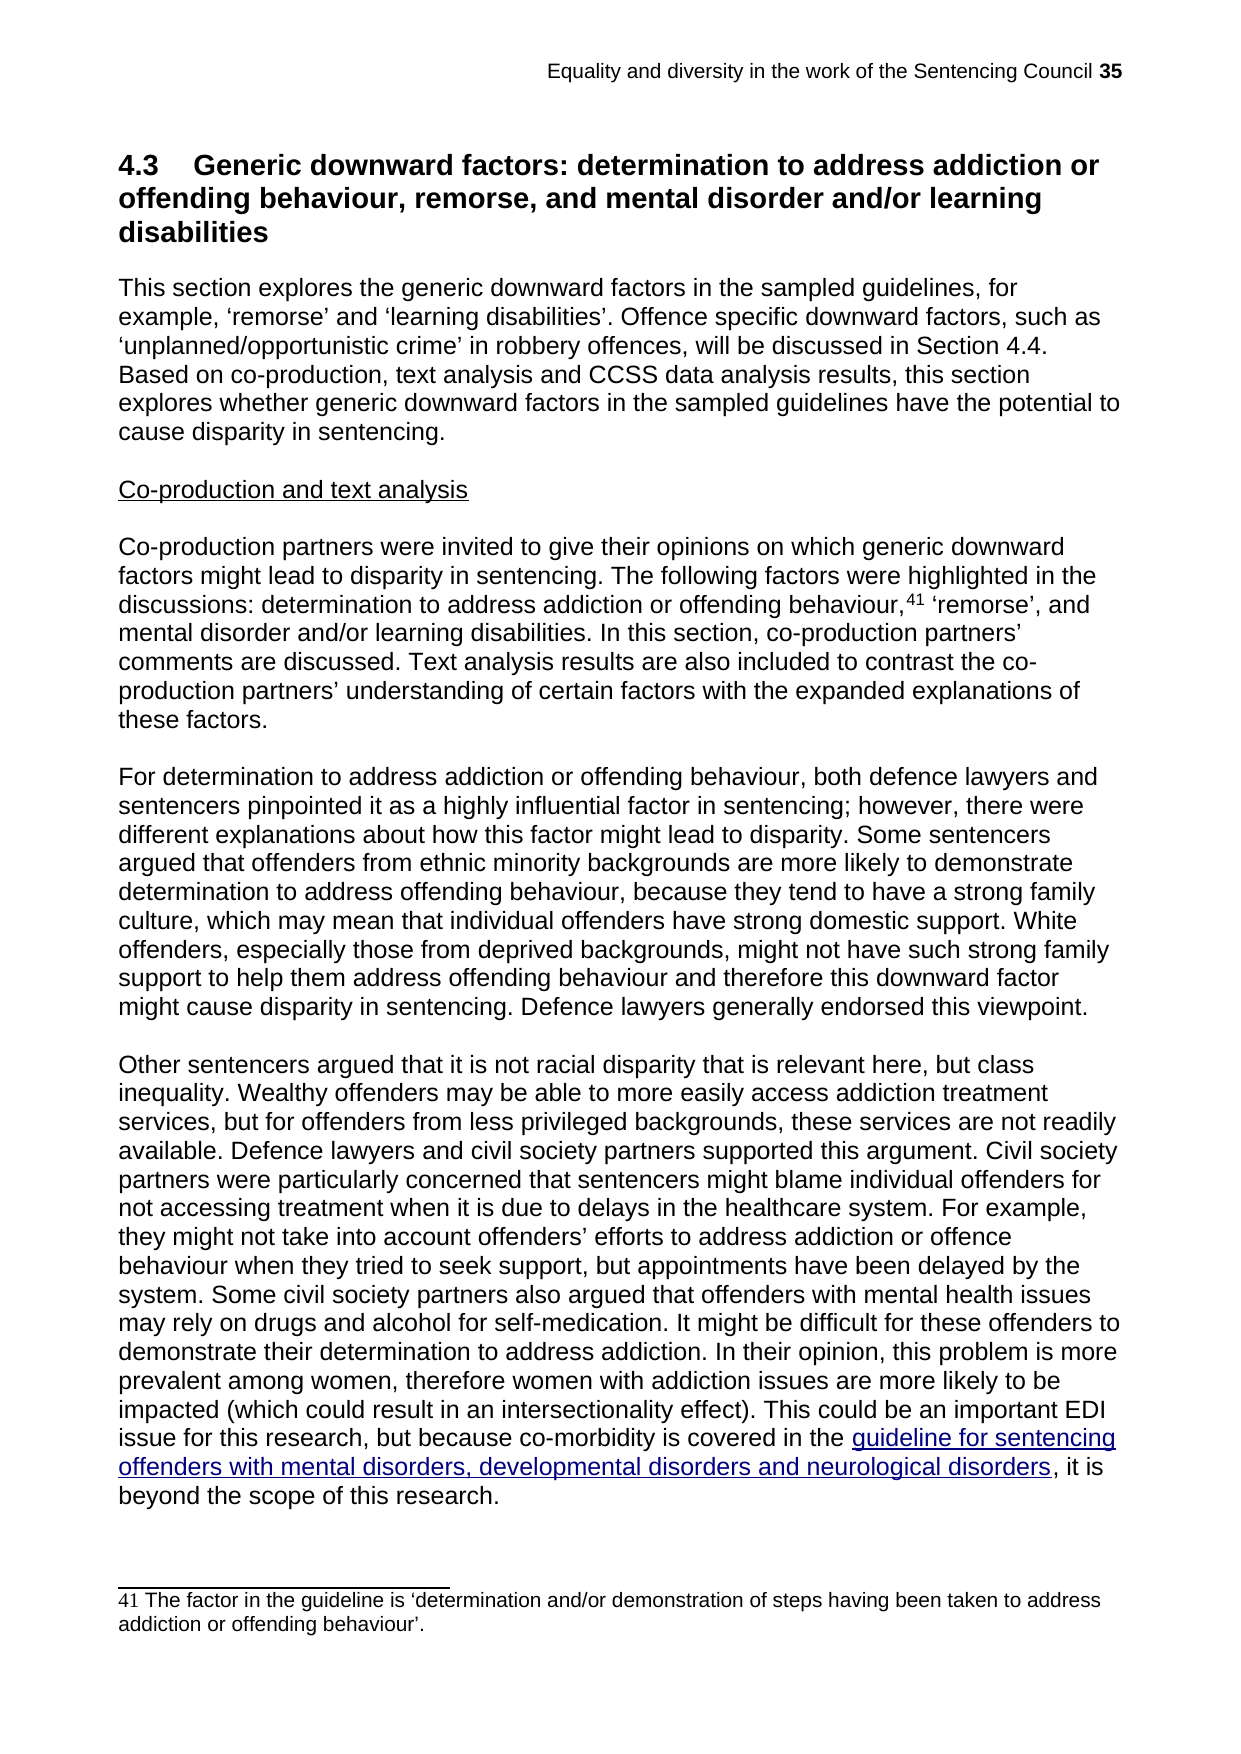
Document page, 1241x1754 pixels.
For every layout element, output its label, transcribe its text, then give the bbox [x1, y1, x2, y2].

subtitle 4.3 Generic downward factors: determination to address addiction or offending behaviour, remorse, and mental disorder and/or learning disabilities [118, 148, 1122, 248]
text Other sentencers argued that it is not racial disparity that is relevant here, but class inequality. Wealthy offenders may be able to more easily access addiction treatment services, but for offenders from less privileged backgrounds, these services are not readily available. Defence lawyers and civil society partners supported this argument. Civil society partners were particularly concerned that sentencers might blame individual offenders for not accessing treatment when it is due to delays in the healthcare system. For example, they might not take into account offenders’ efforts to address addiction or offence behaviour when they tried to seek support, but appointments have been delayed by the system. Some civil society partners also argued that offenders with mental health issues may rely on drugs and alcohol for self-medication. It might be difficult for these offenders to demonstrate their determination to address addiction. In their opinion, this problem is more prevalent among women, therefore women with addiction issues are more likely to be impacted (which could result in an intersectionality effect). This could be an important EDI issue for this research, but because co-morbidity is covered in the guideline for sentencing offenders with mental disorders, developmental disorders and neurological disorders, it is beyond the scope of this research. [118, 1049, 1122, 1509]
text Co-production and text analysis [118, 474, 1122, 503]
text This section explores the generic downward factors in the sampled guidelines, for example, ‘remorse’ and ‘learning disabilities’. Offence specific downward factors, such as ‘unplanned/opportunistic crime’ in robbery offences, will be discussed in Section 4.4. Based on co-production, text analysis and CCSS data analysis results, this section explores whether generic downward factors in the sampled guidelines have the potential to cause disparity in sentencing. [118, 273, 1122, 446]
text Co-production partners were invited to give their opinions on which generic downward factors might lead to disparity in sentencing. The following factors were highlighted in the discussions: determination to address addiction or offending behaviour, ‘remorse’, and mental disorder and/or learning disabilities. In this section, co-production partners’ comments are discussed. Text analysis results are also included to contrast the co-production partners’ understanding of certain factors with the expanded explanations of these factors. [118, 532, 1122, 733]
text The factor in the guideline is ‘determination and/or demonstration of steps having been taken to address addiction or offending behaviour’. [118, 1588, 1122, 1636]
text For determination to address addiction or offending behaviour, both defence lawyers and sentencers pinpointed it as a highly influential factor in sentencing; however, there were different explanations about how this factor might lead to disparity. Some sentencers argued that offenders from ethnic minority backgrounds are more likely to demonstrate determination to address offending behaviour, because they tend to have a strong family culture, which may mean that individual offenders have strong domestic support. White offenders, especially those from deprived backgrounds, might not have such strong family support to help them address offending behaviour and therefore this downward factor might cause disparity in sentencing. Defence lawyers generally endorsed this viewpoint. [118, 762, 1122, 1021]
